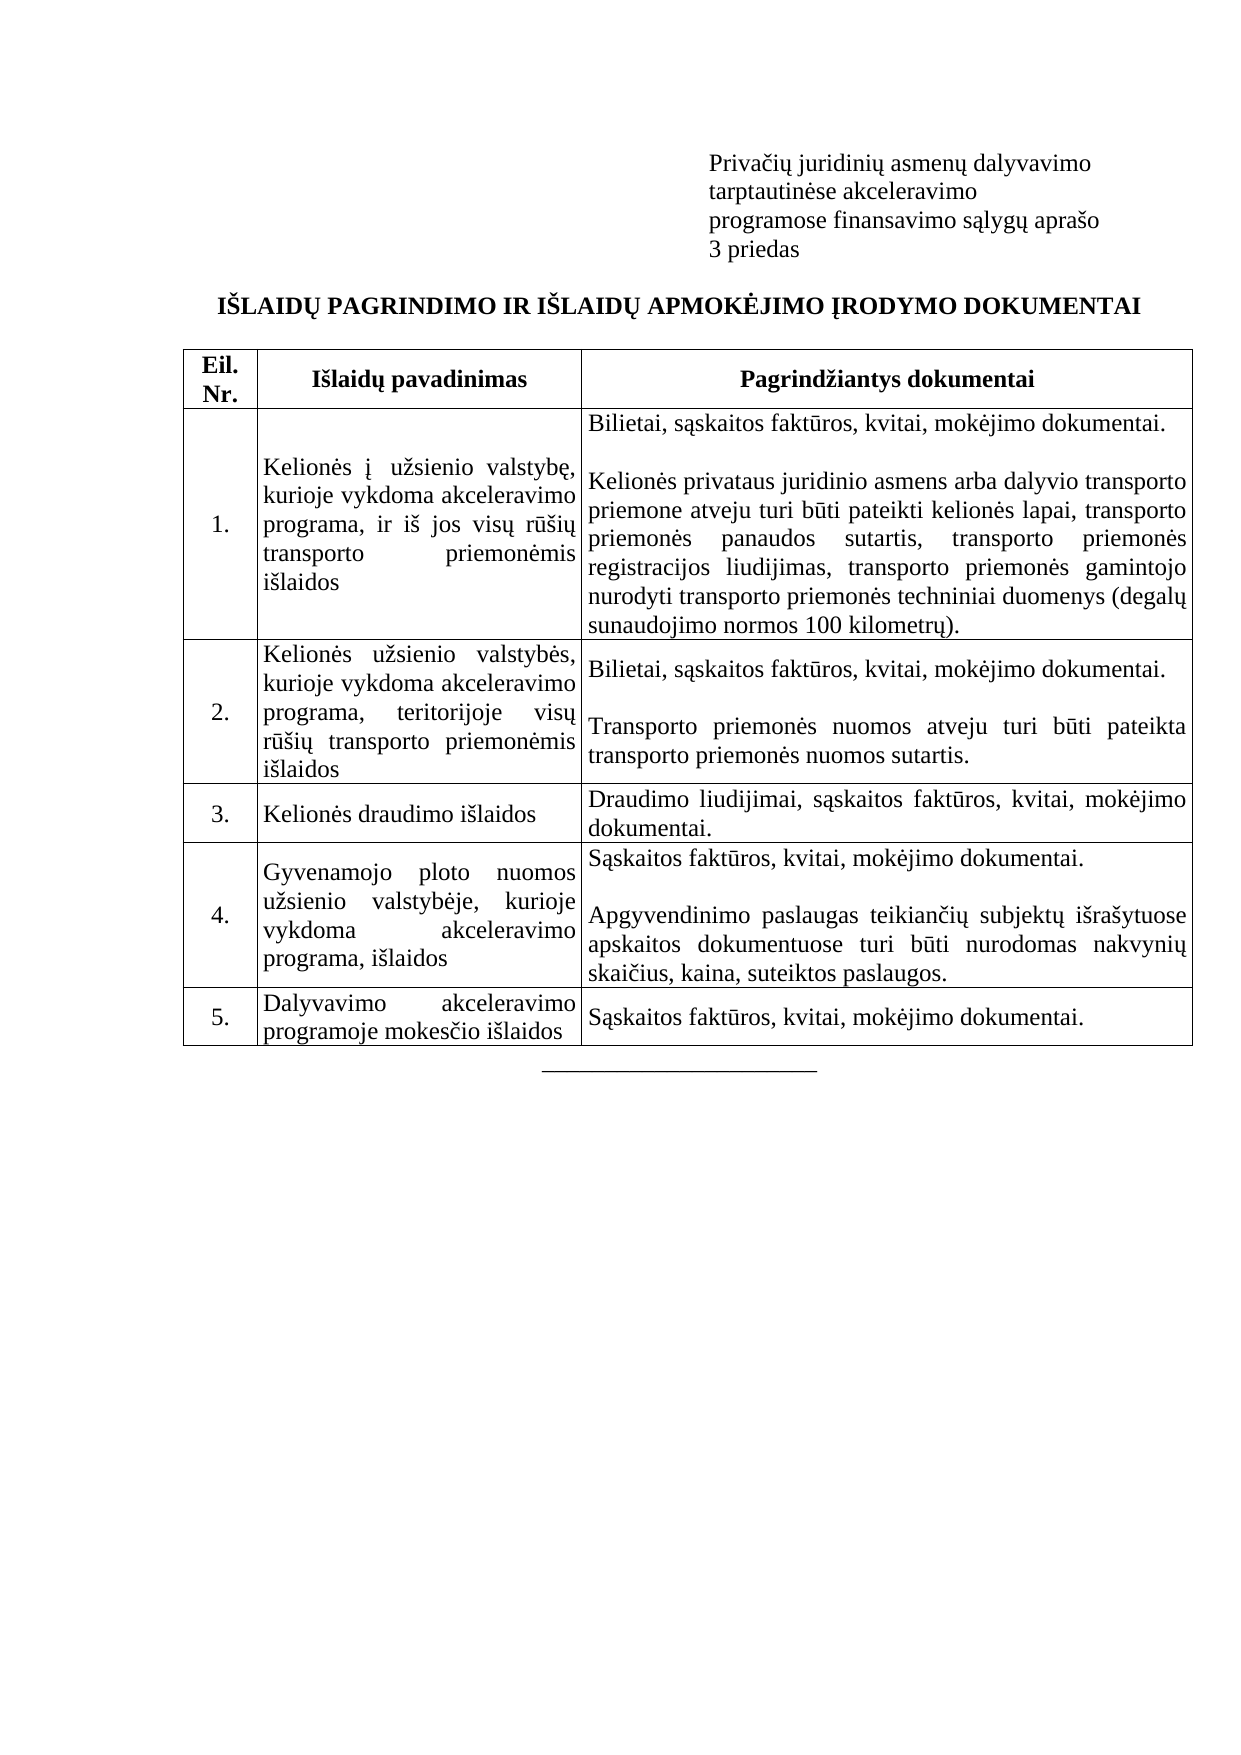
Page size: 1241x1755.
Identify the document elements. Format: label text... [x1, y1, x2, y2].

table_cell Kelionės užsienio valstybės, kurioje vykdoma akceleravimo programa, teritorijoje visų rūšių transporto priemonėmis išlaidos [258, 640, 581, 783]
table_cell Sąskaitos faktūros, kvitai, mokėjimo dokumentai. Apgyvendinimo paslaugas teikiančių subjektų išrašytuose apskaitos dokumentuose turi būti nurodomas nakvynių skaičius, kaina, suteiktos paslaugos. [582, 843, 1192, 987]
table_cell Gyvenamojo ploto nuomos užsienio valstybėje, kurioje vykdoma akceleravimo programa, išlaidos [258, 843, 581, 987]
table_cell Bilietai, sąskaitos faktūros, kvitai, mokėjimo dokumentai. Transporto priemonės nuomos atveju turi būti pateikta transporto priemonės nuomos sutartis. [582, 640, 1192, 783]
table_header Išlaidų pavadinimas [258, 350, 581, 407]
table_cell Bilietai, sąskaitos faktūros, kvitai, mokėjimo dokumentai. Kelionės privataus juridinio asmens arba dalyvio transporto priemone atveju turi būti pateikti kelionės lapai, transporto priemonės panaudos sutartis, transporto priemonės registracijos liudijimas, transporto priemonės gamintojo nurodyti transporto priemonės techniniai duomenys (degalų sunaudojimo normos 100 kilometrų). [582, 409, 1192, 638]
table_cell 5. [184, 988, 257, 1045]
table_header Eil. Nr. [184, 350, 257, 407]
table_cell Kelionės draudimo išlaidos [258, 784, 581, 842]
text Privačių juridinių asmenų dalyvavimo [709, 148, 1181, 176]
table_cell 2. [184, 640, 257, 783]
text ______________________ [177, 1046, 1181, 1075]
text IŠLAIDŲ PAGRINDIMO IR IŠLAIDŲ APMOKĖJIMO ĮRODYMO DOKUMENTAI [177, 291, 1181, 320]
table_cell 4. [184, 843, 257, 987]
table_cell Kelionės į užsienio valstybę, kurioje vykdoma akceleravimo programa, ir iš jos visų rūšių transporto priemonėmis išlaidos [258, 409, 581, 638]
text 3 priedas [709, 234, 1181, 263]
table_cell Sąskaitos faktūros, kvitai, mokėjimo dokumentai. [582, 988, 1192, 1045]
table_cell 1. [184, 409, 257, 638]
table_cell 3. [184, 784, 257, 842]
table_header Pagrindžiantys dokumentai [582, 350, 1192, 407]
text programose finansavimo sąlygų aprašo [709, 205, 1181, 234]
text tarptautinėse akceleravimo [709, 176, 1181, 205]
table_cell Dalyvavimo akceleravimo programoje mokesčio išlaidos [258, 988, 581, 1045]
table_cell Draudimo liudijimai, sąskaitos faktūros, kvitai, mokėjimo dokumentai. [582, 784, 1192, 842]
